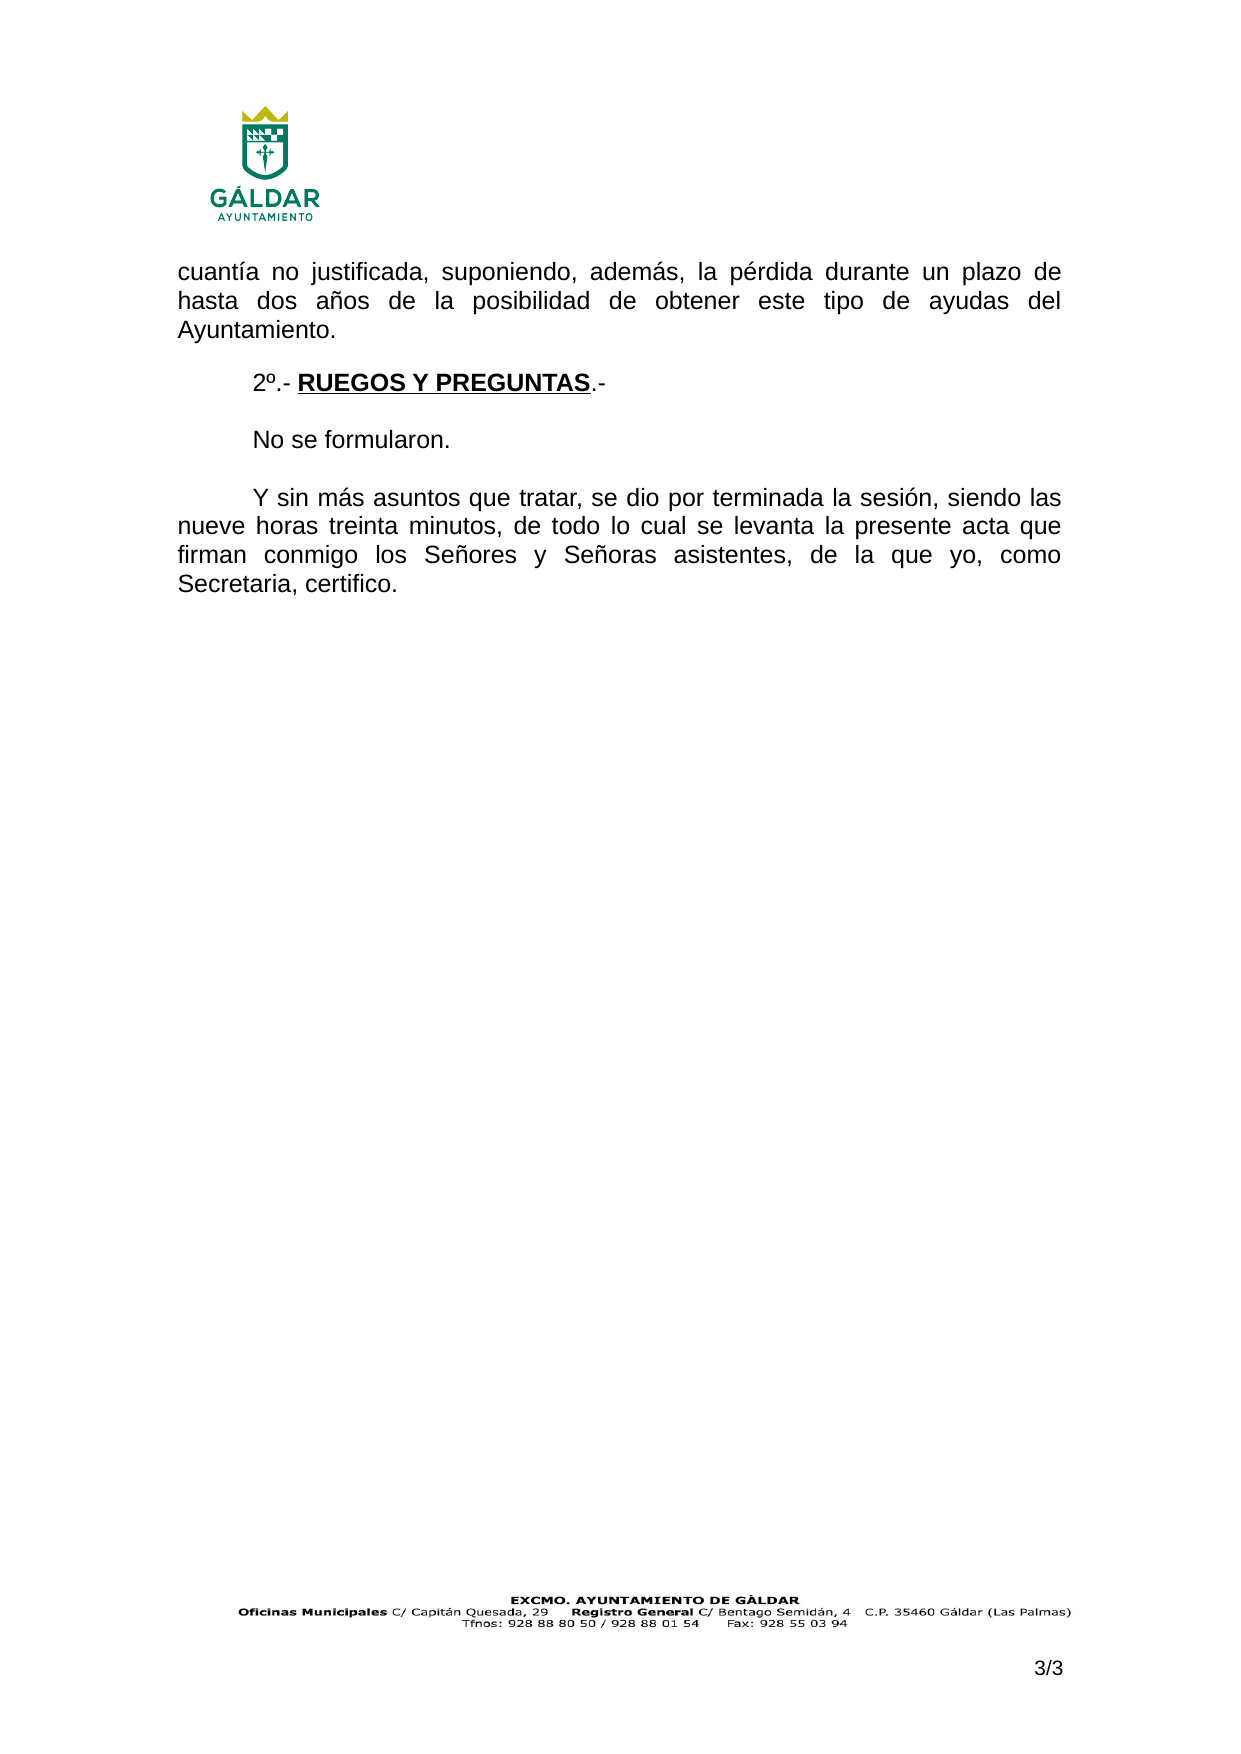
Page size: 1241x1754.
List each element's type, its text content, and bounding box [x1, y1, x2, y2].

text No se formularon. [177, 425, 1063, 454]
picture [189, 77, 340, 258]
text Y sin más asuntos que tratar, se dio por terminada la sesión, siendo las nueve horas treinta minutos, de todo lo cual se levanta la presente acta que firman conmigo los Señores y Señoras asistentes, de la que yo, como Secretaria, certifico. [177, 482, 1063, 597]
text 2º.- RUEGOS Y PREGUNTAS.- [177, 367, 1063, 396]
text cuantía no justificada, suponiendo, además, la pérdida durante un plazo de hasta dos años de la posibilidad de obtener este tipo de ayudas del Ayuntamiento. [177, 257, 1063, 343]
picture [248, 1595, 1073, 1628]
